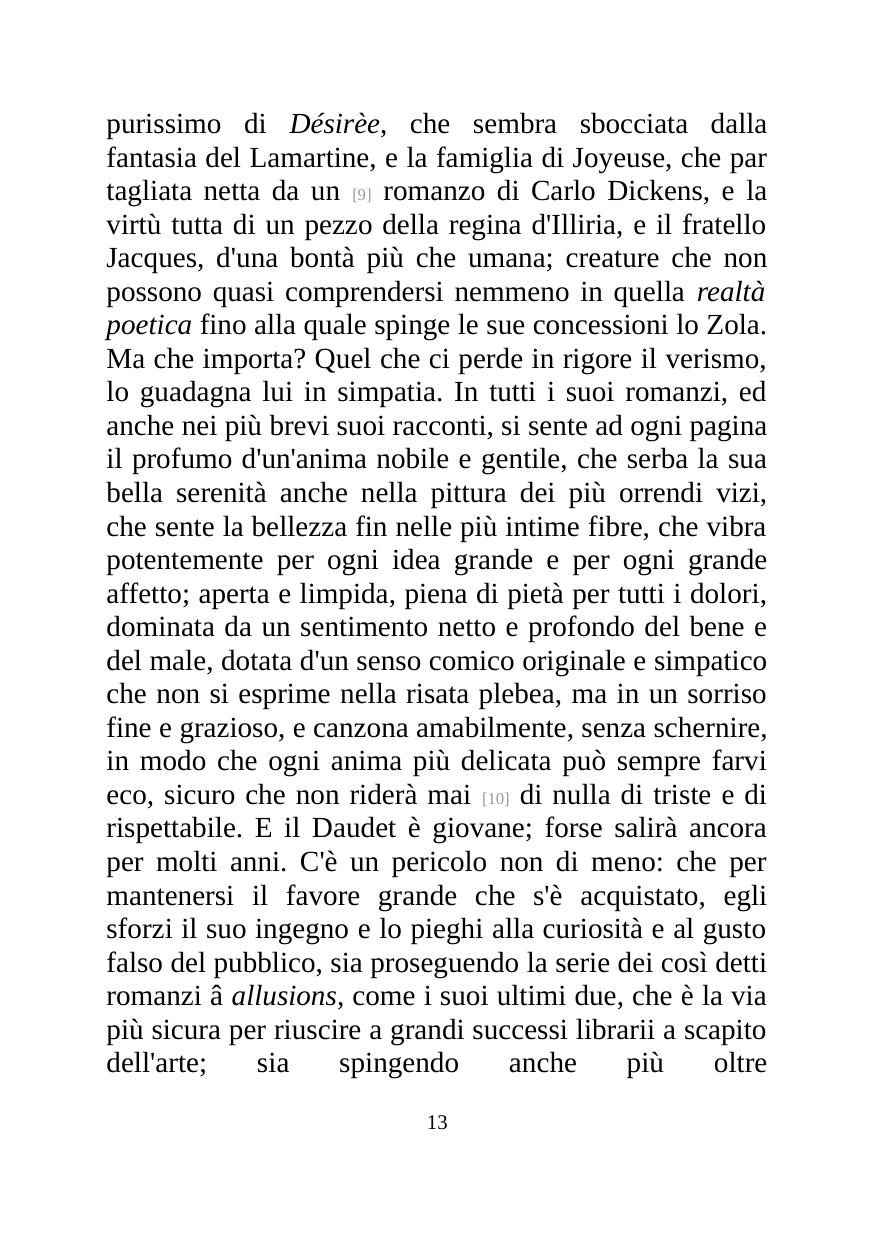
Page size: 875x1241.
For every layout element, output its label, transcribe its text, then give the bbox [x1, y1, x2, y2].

text purissimo di Désirèe, che sembra sbocciata dalla fantasia del Lamartine, e la famiglia di Joyeuse, che par tagliata netta da un [9] romanzo di Carlo Dickens, e la virtù tutta di un pezzo della regina d'Illiria, e il fratello Jacques, d'una bontà più che umana; creature che non possono quasi comprendersi nemmeno in quella realtà poetica fino alla quale spinge le sue concessioni lo Zola. Ma che importa? Quel che ci perde in rigore il verismo, lo guadagna lui in simpatia. In tutti i suoi romanzi, ed anche nei più brevi suoi racconti, si sente ad ogni pagina il profumo d'un'anima nobile e gentile, che serba la sua bella serenità anche nella pittura dei più orrendi vizi, che sente la bellezza fin nelle più intime fibre, che vibra potentemente per ogni idea grande e per ogni grande affetto; aperta e limpida, piena di pietà per tutti i dolori, dominata da un sentimento netto e profondo del bene e del male, dotata d'un senso comico originale e simpatico che non si esprime nella risata plebea, ma in un sorriso fine e grazioso, e canzona amabilmente, senza schernire, in modo che ogni anima più delicata può sempre farvi eco, sicuro che non riderà mai [10] di nulla di triste e di rispettabile. E il Daudet è giovane; forse salirà ancora per molti anni. C'è un pericolo non di meno: che per mantenersi il favore grande che s'è acquistato, egli sforzi il suo ingegno e lo pieghi alla curiosità e al gusto falso del pubblico, sia proseguendo la serie dei così detti romanzi â allusions, come i suoi ultimi due, che è la via più sicura per riuscire a grandi successi librarii a scapito dell'arte; sia spingendo anche più oltre [106, 106, 768, 1079]
